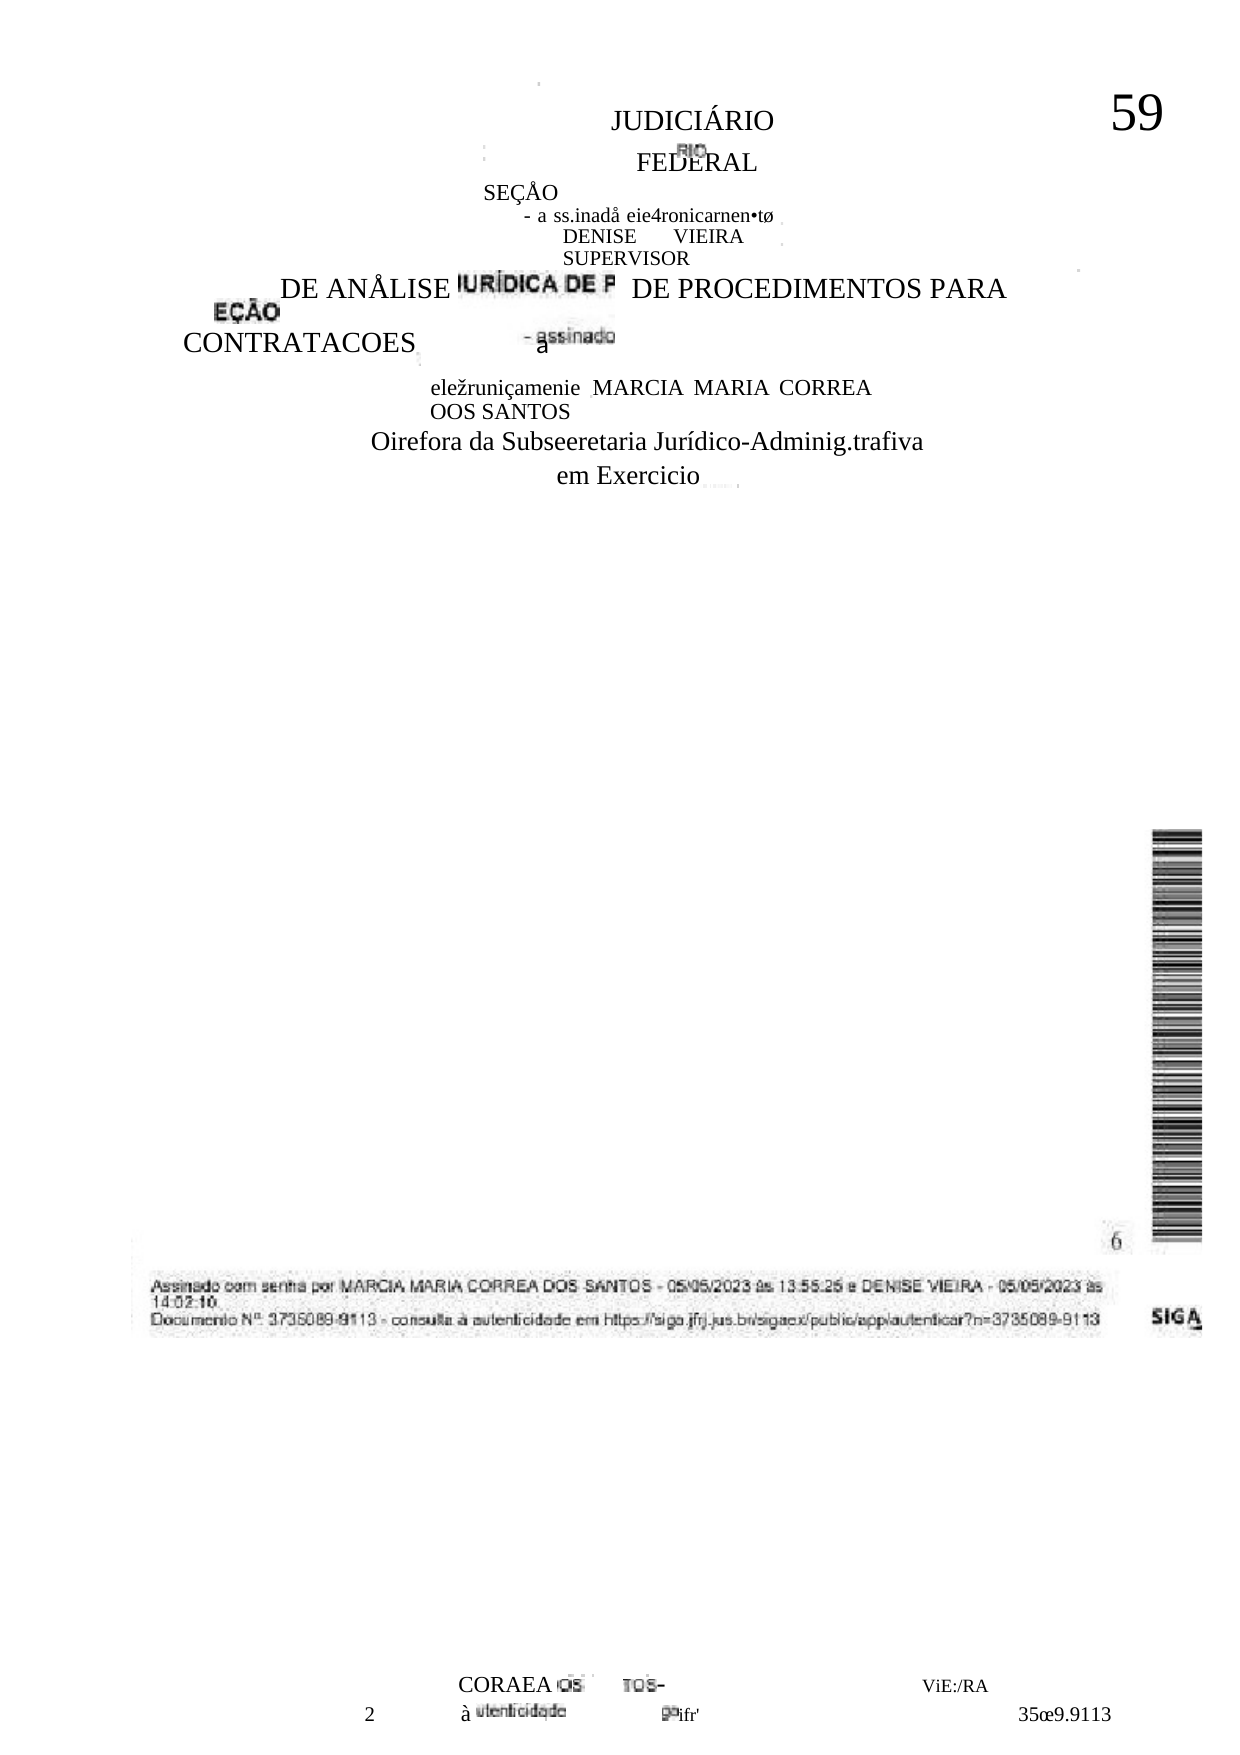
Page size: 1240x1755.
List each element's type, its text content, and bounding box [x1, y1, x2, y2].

text DE ANÅLISE DE PROCEDIMENTOS PARA CONTRATACOES [183, 271, 1111, 365]
text eležruniçamenie MARCIA MARIA CORREA OOS SANTOS [430, 376, 872, 424]
text Oirefora da Subseeretaria Jurídico-Adminig.trafiva em Exercicio [361, 425, 933, 491]
text - a ss.inadå eie4ronicarnen•tø DENISE VIEIRA SUPERVISOR [524, 205, 783, 270]
